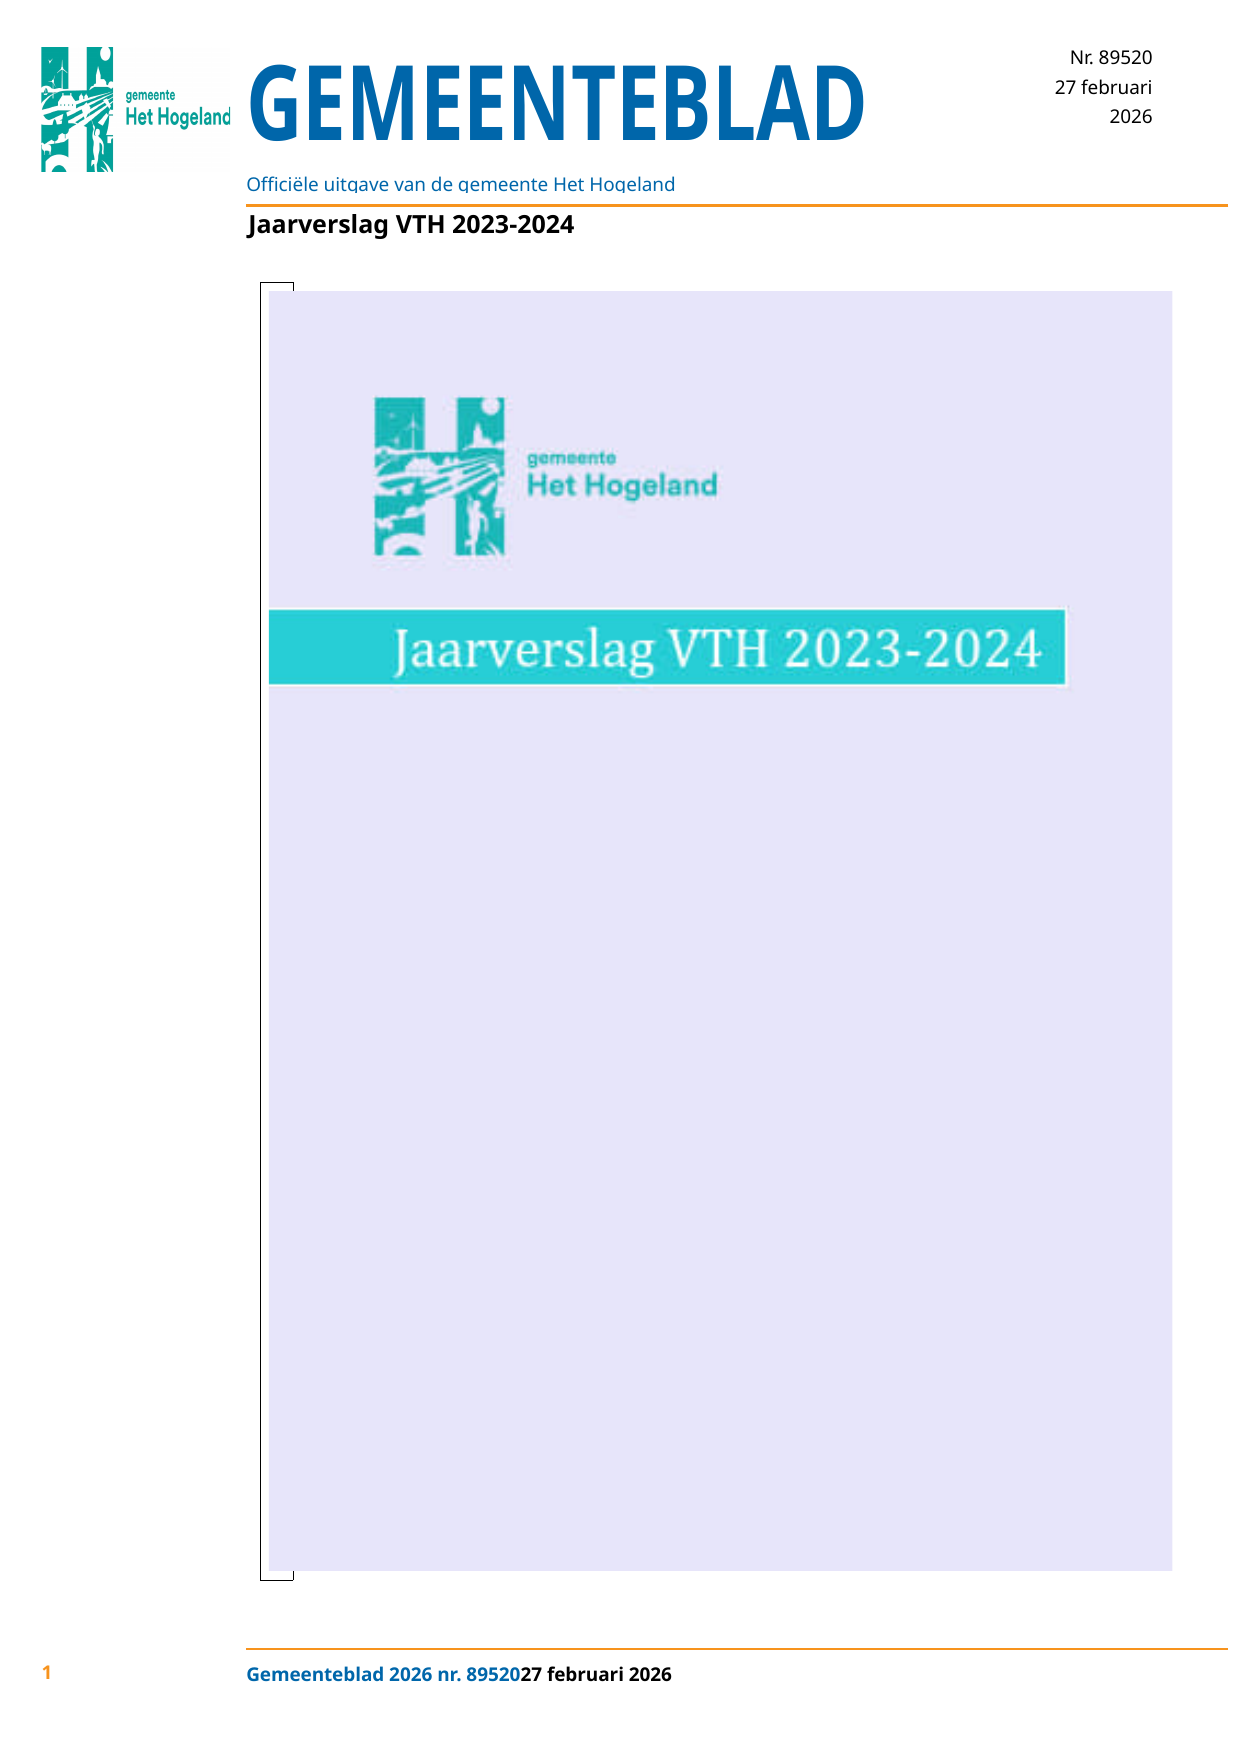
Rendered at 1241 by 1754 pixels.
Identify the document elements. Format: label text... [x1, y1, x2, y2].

text Jaarverslag VTH 2023-2024 [248, 207, 1152, 241]
picture [41, 47, 231, 172]
picture [268, 291, 1173, 1571]
